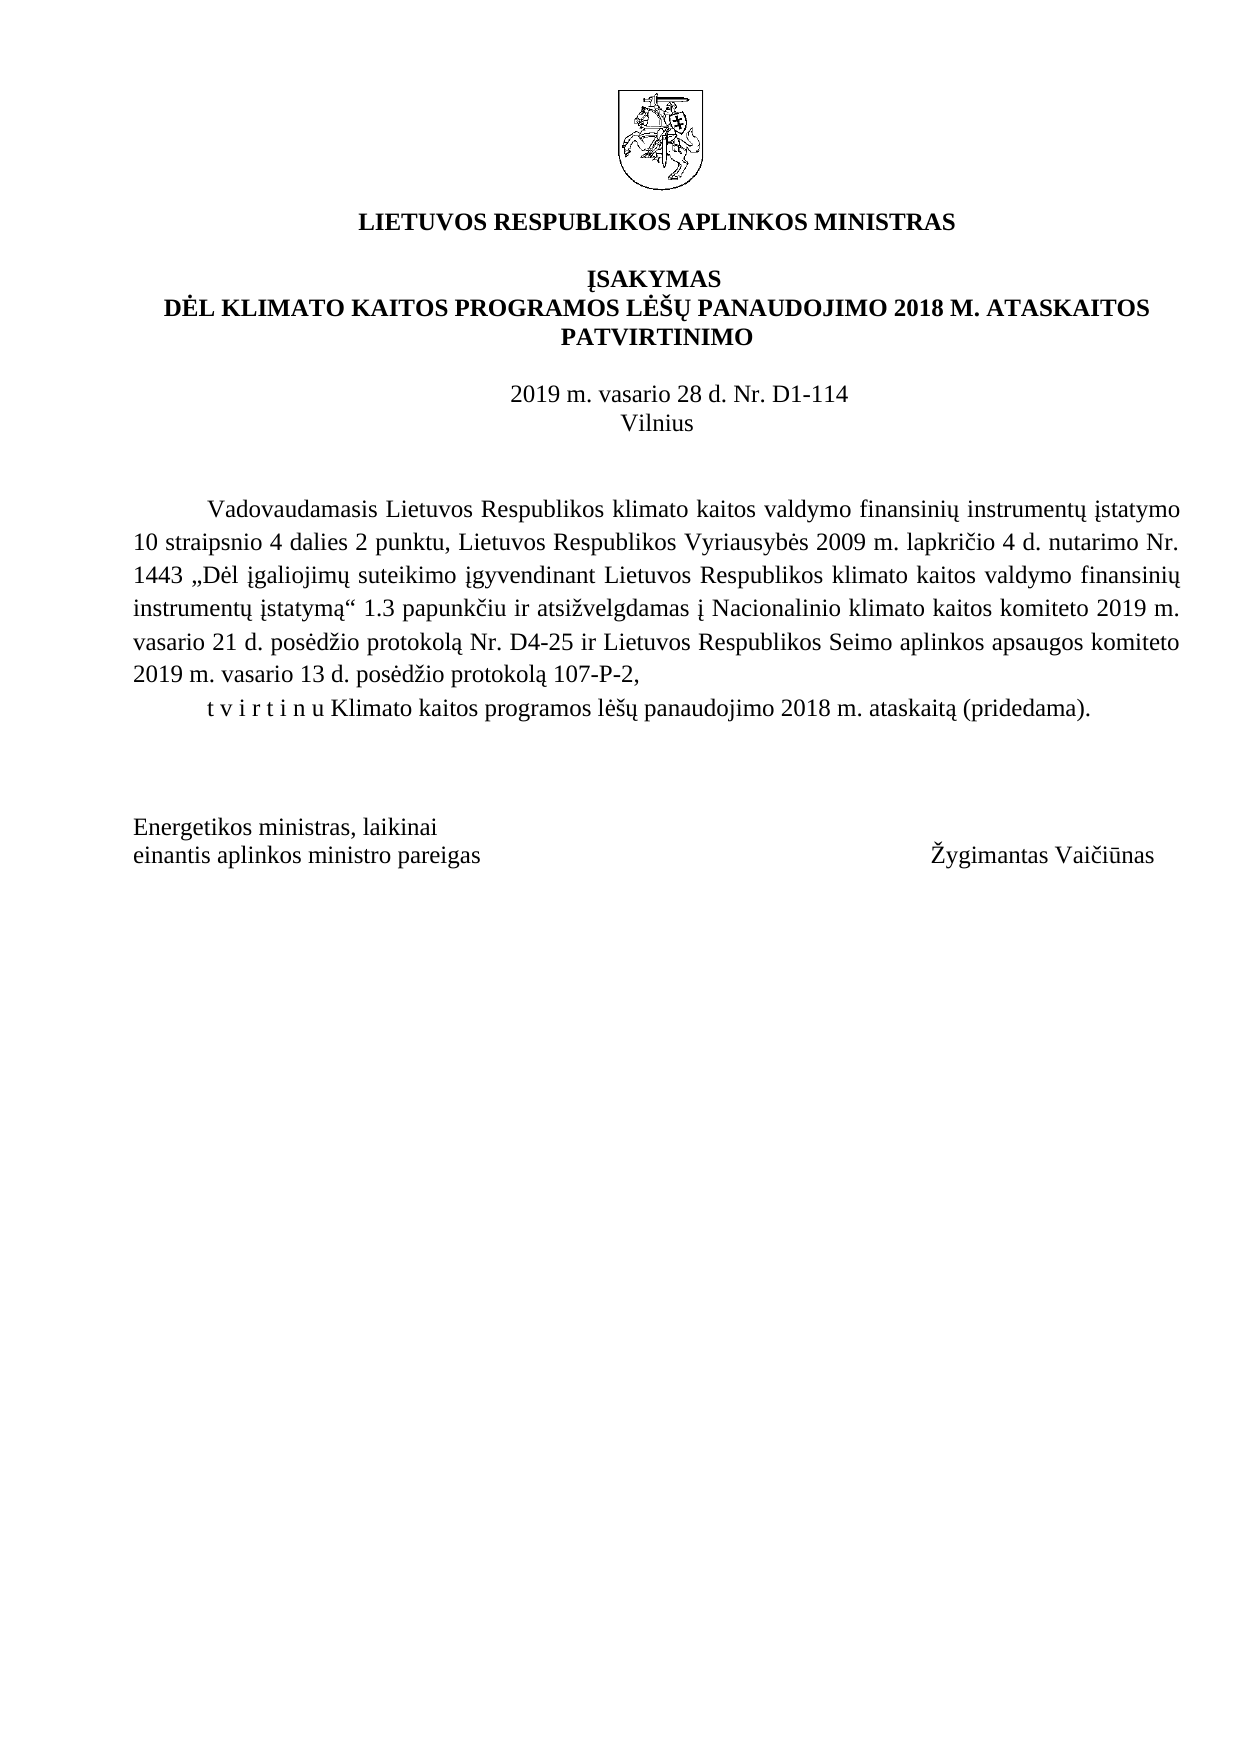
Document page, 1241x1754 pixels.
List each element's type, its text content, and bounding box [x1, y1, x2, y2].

text DĖL KLIMATO KAITOS PROGRAMOS LĖŠŲ PANAUDOJIMO 2018 M. ATASKAITOS PATVIRTINIMO [133, 293, 1181, 351]
text LIETUVOS RESPUBLIKOS APLINKOS MINISTRAS [133, 207, 1181, 236]
text 2019 m. vasario 28 d. Nr. D1-114 [177, 379, 1181, 408]
text einantis aplinkos ministro pareigas Žygimantas Vaičiūnas [133, 841, 1181, 869]
text ĮSAKYMAS [133, 264, 1181, 293]
text Vadovaudamasis Lietuvos Respublikos klimato kaitos valdymo finansinių instrumentų įstatymo 10 straipsnio 4 dalies 2 punktu, Lietuvos Respublikos Vyriausybės 2009 m. lapkričio 4 d. nutarimo Nr. 1443 „Dėl įgaliojimų suteikimo įgyvendinant Lietuvos Respublikos klimato kaitos valdymo finansinių instrumentų įstatymą“ 1.3 papunkčiu ir atsižvelgdamas į Nacionalinio klimato kaitos komiteto 2019 m. vasario 21 d. posėdžio protokolą Nr. D4-25 ir Lietuvos Respublikos Seimo aplinkos apsaugos komiteto 2019 m. vasario 13 d. posėdžio protokolą 107-P-2, [133, 494, 1181, 688]
text Vilnius [133, 408, 1181, 437]
text Energetikos ministras, laikinai [133, 812, 1181, 841]
text t v i r t i n u Klimato kaitos programos lėšų panaudojimo 2018 m. ataskaitą (pridedama). [133, 693, 1181, 721]
